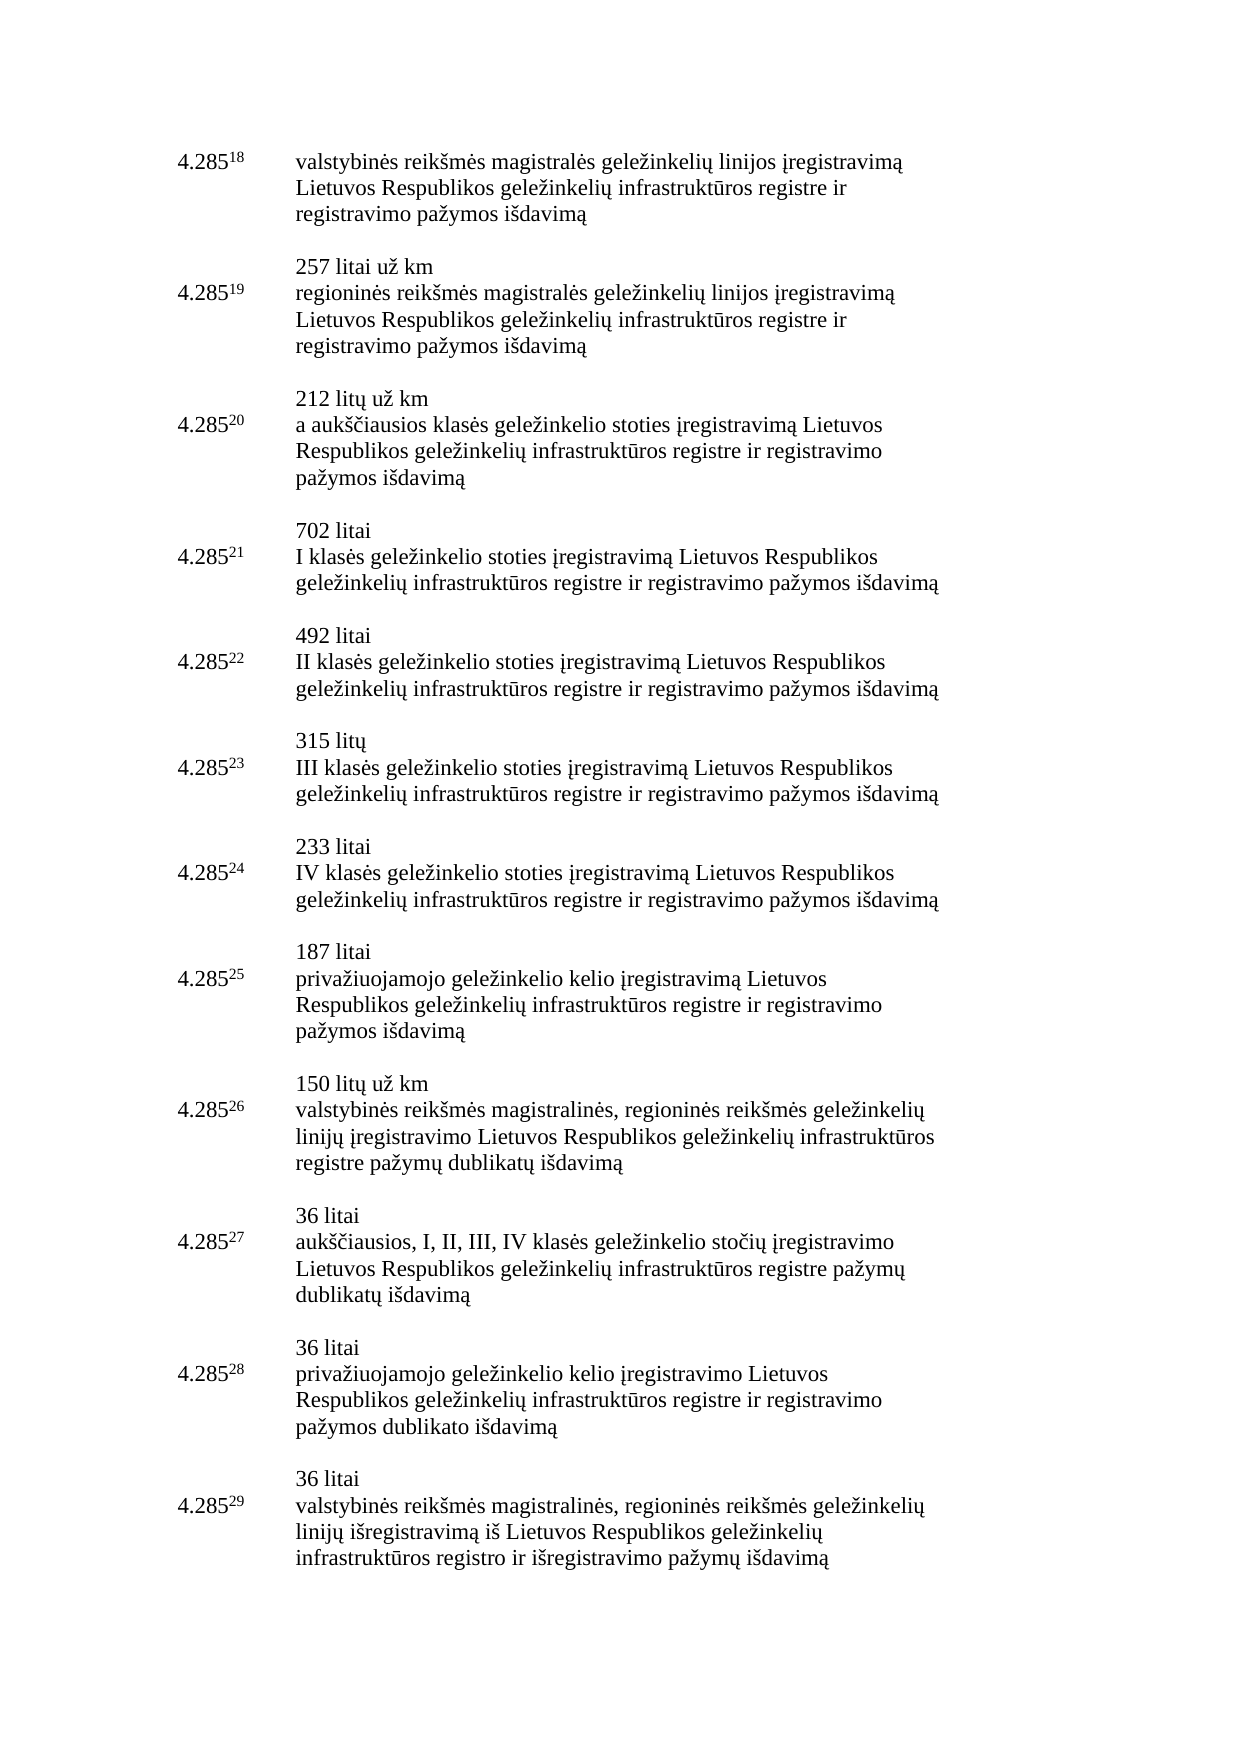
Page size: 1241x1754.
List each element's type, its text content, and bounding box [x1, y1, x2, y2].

text 4.28520 a aukščiausios klasės geležinkelio stoties įregistravimą Lietuvos Respublikos geležinkelių infrastruktūros registre ir registravimo pažymos išdavimą 702 litai [177, 411, 945, 543]
text 4.28525 privažiuojamojo geležinkelio kelio įregistravimą Lietuvos Respublikos geležinkelių infrastruktūros registre ir registravimo pažymos išdavimą 150 litų už km [177, 965, 945, 1096]
text 4.28524 IV klasės geležinkelio stoties įregistravimą Lietuvos Respublikos geležinkelių infrastruktūros registre ir registravimo pažymos išdavimą 187 litai [177, 859, 945, 965]
text 4.28527 aukščiausios, I, II, III, IV klasės geležinkelio stočių įregistravimo Lietuvos Respublikos geležinkelių infrastruktūros registre pažymų dublikatų išdavimą 36 litai [177, 1228, 945, 1360]
text 4.28518 valstybinės reikšmės magistralės geležinkelių linijos įregistravimą Lietuvos Respublikos geležinkelių infrastruktūros registre ir registravimo pažymos išdavimą 257 litai už km [177, 148, 945, 279]
text 4.28529 valstybinės reikšmės magistralinės, regioninės reikšmės geležinkelių linijų išregistravimą iš Lietuvos Respublikos geležinkelių infrastruktūros registro ir išregistravimo pažymų išdavimą [177, 1492, 945, 1571]
text 4.28523 III klasės geležinkelio stoties įregistravimą Lietuvos Respublikos geležinkelių infrastruktūros registre ir registravimo pažymos išdavimą 233 litai [177, 754, 945, 859]
text 4.28519 regioninės reikšmės magistralės geležinkelių linijos įregistravimą Lietuvos Respublikos geležinkelių infrastruktūros registre ir registravimo pažymos išdavimą 212 litų už km [177, 279, 945, 411]
text 4.28526 valstybinės reikšmės magistralinės, regioninės reikšmės geležinkelių linijų įregistravimo Lietuvos Respublikos geležinkelių infrastruktūros registre pažymų dublikatų išdavimą 36 litai [177, 1096, 945, 1228]
text 4.28521 I klasės geležinkelio stoties įregistravimą Lietuvos Respublikos geležinkelių infrastruktūros registre ir registravimo pažymos išdavimą 492 litai [177, 543, 945, 648]
text 4.28528 privažiuojamojo geležinkelio kelio įregistravimo Lietuvos Respublikos geležinkelių infrastruktūros registre ir registravimo pažymos dublikato išdavimą 36 litai [177, 1360, 945, 1492]
text 4.28522 II klasės geležinkelio stoties įregistravimą Lietuvos Respublikos geležinkelių infrastruktūros registre ir registravimo pažymos išdavimą 315 litų [177, 648, 945, 754]
